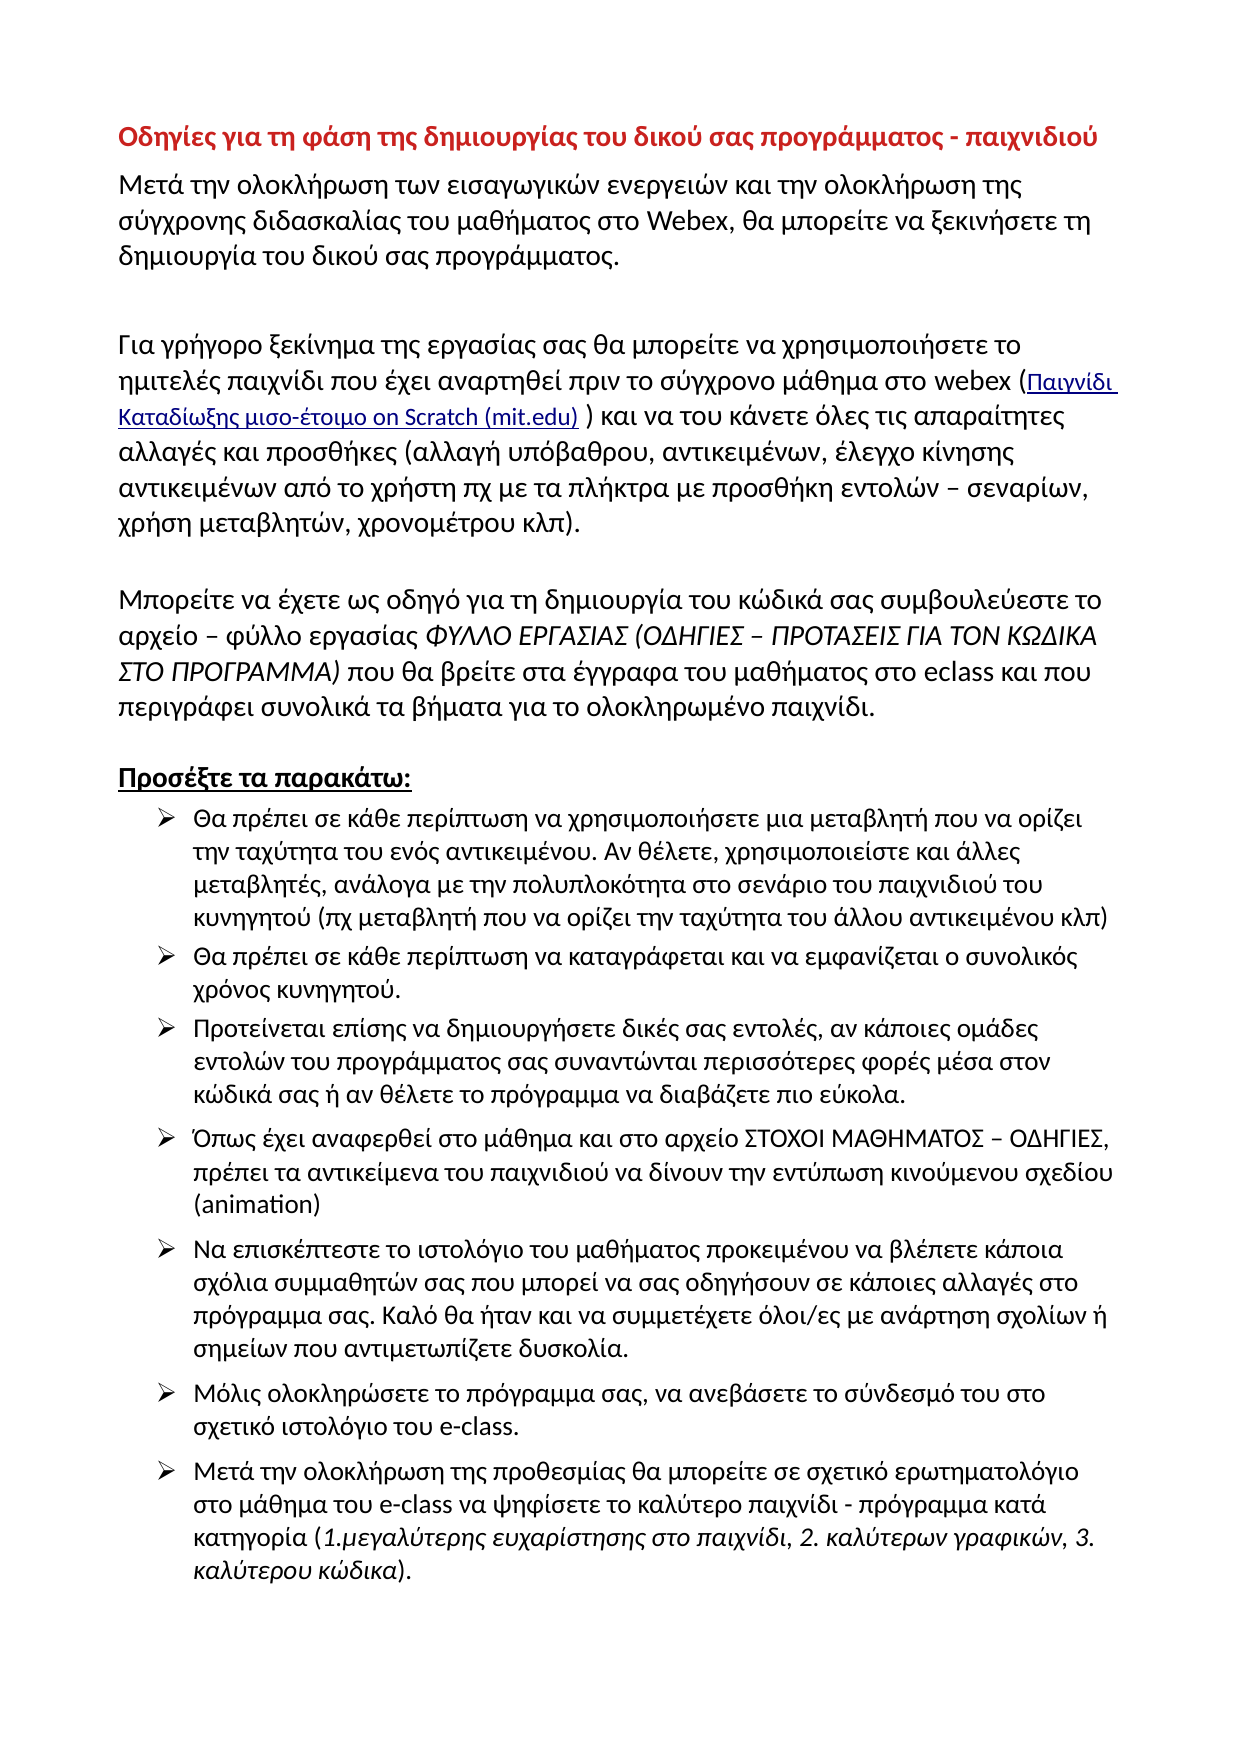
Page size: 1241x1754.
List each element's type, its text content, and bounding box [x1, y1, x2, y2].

list Προτείνεται επίσης να δημιουργήσετε δικές σας εντολές, αν κάποιες ομάδες εντολών του προγράμματος σας συναντώνται περισσότερες φορές μέσα στον κώδικά σας ή αν θέλετε το πρόγραμμα να διαβάζετε πιο εύκολα. [156, 1011, 1122, 1110]
list Μετά την ολοκλήρωση της προθεσμίας θα μπορείτε σε σχετικό ερωτηματολόγιο στο μάθημα του e-class να ψηφίσετε το καλύτερο παιχνίδι - πρόγραμμα κατά κατηγορία (1.μεγαλύτερης ευχαρίστησης στο παιχνίδι, 2. καλύτερων γραφικών, 3. καλύτερου κώδικα). [156, 1454, 1122, 1586]
list Να επισκέπτεστε το ιστολόγιο του μαθήματος προκειμένου να βλέπετε κάποια σχόλια συμμαθητών σας που μπορεί να σας οδηγήσουν σε κάποιες αλλαγές στο πρόγραμμα σας. Καλό θα ήταν και να συμμετέχετε όλοι/ες με ανάρτηση σχολίων ή σημείων που αντιμετωπίζετε δυσκολία. [156, 1232, 1122, 1364]
list Όπως έχει αναφερθεί στο μάθημα και στο αρχείο ΣΤΟΧΟΙ ΜΑΘΗΜΑΤΟΣ – ΟΔΗΓΙΕΣ, πρέπει τα αντικείμενα του παιχνιδιού να δίνουν την εντύπωση κινούμενου σχεδίου (animation) [156, 1122, 1122, 1221]
text Μπορείτε να έχετε ως οδηγό για τη δημιουργία του κώδικά σας συμβουλεύεστε το αρχείο – φύλλο εργασίας ΦΥΛΛΟ ΕΡΓΑΣΙΑΣ (ΟΔΗΓΙΕΣ – ΠΡΟΤΑΣΕΙΣ ΓΙΑ ΤΟΝ ΚΩΔΙΚΑ ΣΤΟ ΠΡΟΓΡΑΜΜΑ) που θα βρείτε στα έγγραφα του μαθήματος στο eclass και που περιγράφει συνολικά τα βήματα για το ολοκληρωμένο παιχνίδι. [118, 581, 1122, 724]
text Μετά την ολοκλήρωση των εισαγωγικών ενεργειών και την ολοκλήρωση της σύγχρονης διδασκαλίας του μαθήματος στο Webex, θα μπορείτε να ξεκινήσετε τη δημιουργία του δικού σας προγράμματος. [118, 166, 1122, 273]
text Για γρήγορο ξεκίνημα της εργασίας σας θα μπορείτε να χρησιμοποιήσετε το ημιτελές παιχνίδι που έχει αναρτηθεί πριν το σύγχρονο μάθημα στο webex (Παιγνίδι Καταδίωξης μισο-έτοιμο on Scratch (mit.edu) ) και να του κάνετε όλες τις απαραίτητες αλλαγές και προσθήκες (αλλαγή υπόβαθρου, αντικειμένων, έλεγχο κίνησης αντικειμένων από το χρήστη πχ με τα πλήκτρα με προσθήκη εντολών – σεναρίων, χρήση μεταβλητών, χρονομέτρου κλπ). [118, 326, 1122, 540]
list Θα πρέπει σε κάθε περίπτωση να καταγράφεται και να εμφανίζεται ο συνολικός χρόνος κυνηγητού. [156, 939, 1122, 1005]
list Μόλις ολοκληρώσετε το πρόγραμμα σας, να ανεβάσετε το σύνδεσμό του στο σχετικό ιστολόγιο του e-class. [156, 1376, 1122, 1442]
list Θα πρέπει σε κάθε περίπτωση να χρησιμοποιήσετε μια μεταβλητή που να ορίζει την ταχύτητα του ενός αντικειμένου. Αν θέλετε, χρησιμοποιείστε και άλλες μεταβλητές, ανάλογα με την πολυπλοκότητα στο σενάριο του παιχνιδιού του κυνηγητού (πχ μεταβλητή που να ορίζει την ταχύτητα του άλλου αντικειμένου κλπ) [156, 801, 1122, 933]
text Οδηγίες για τη φάση της δημιουργίας του δικού σας προγράμματος - παιχνιδιού [118, 118, 1122, 154]
text Προσέξτε τα παρακάτω: [118, 759, 1122, 795]
